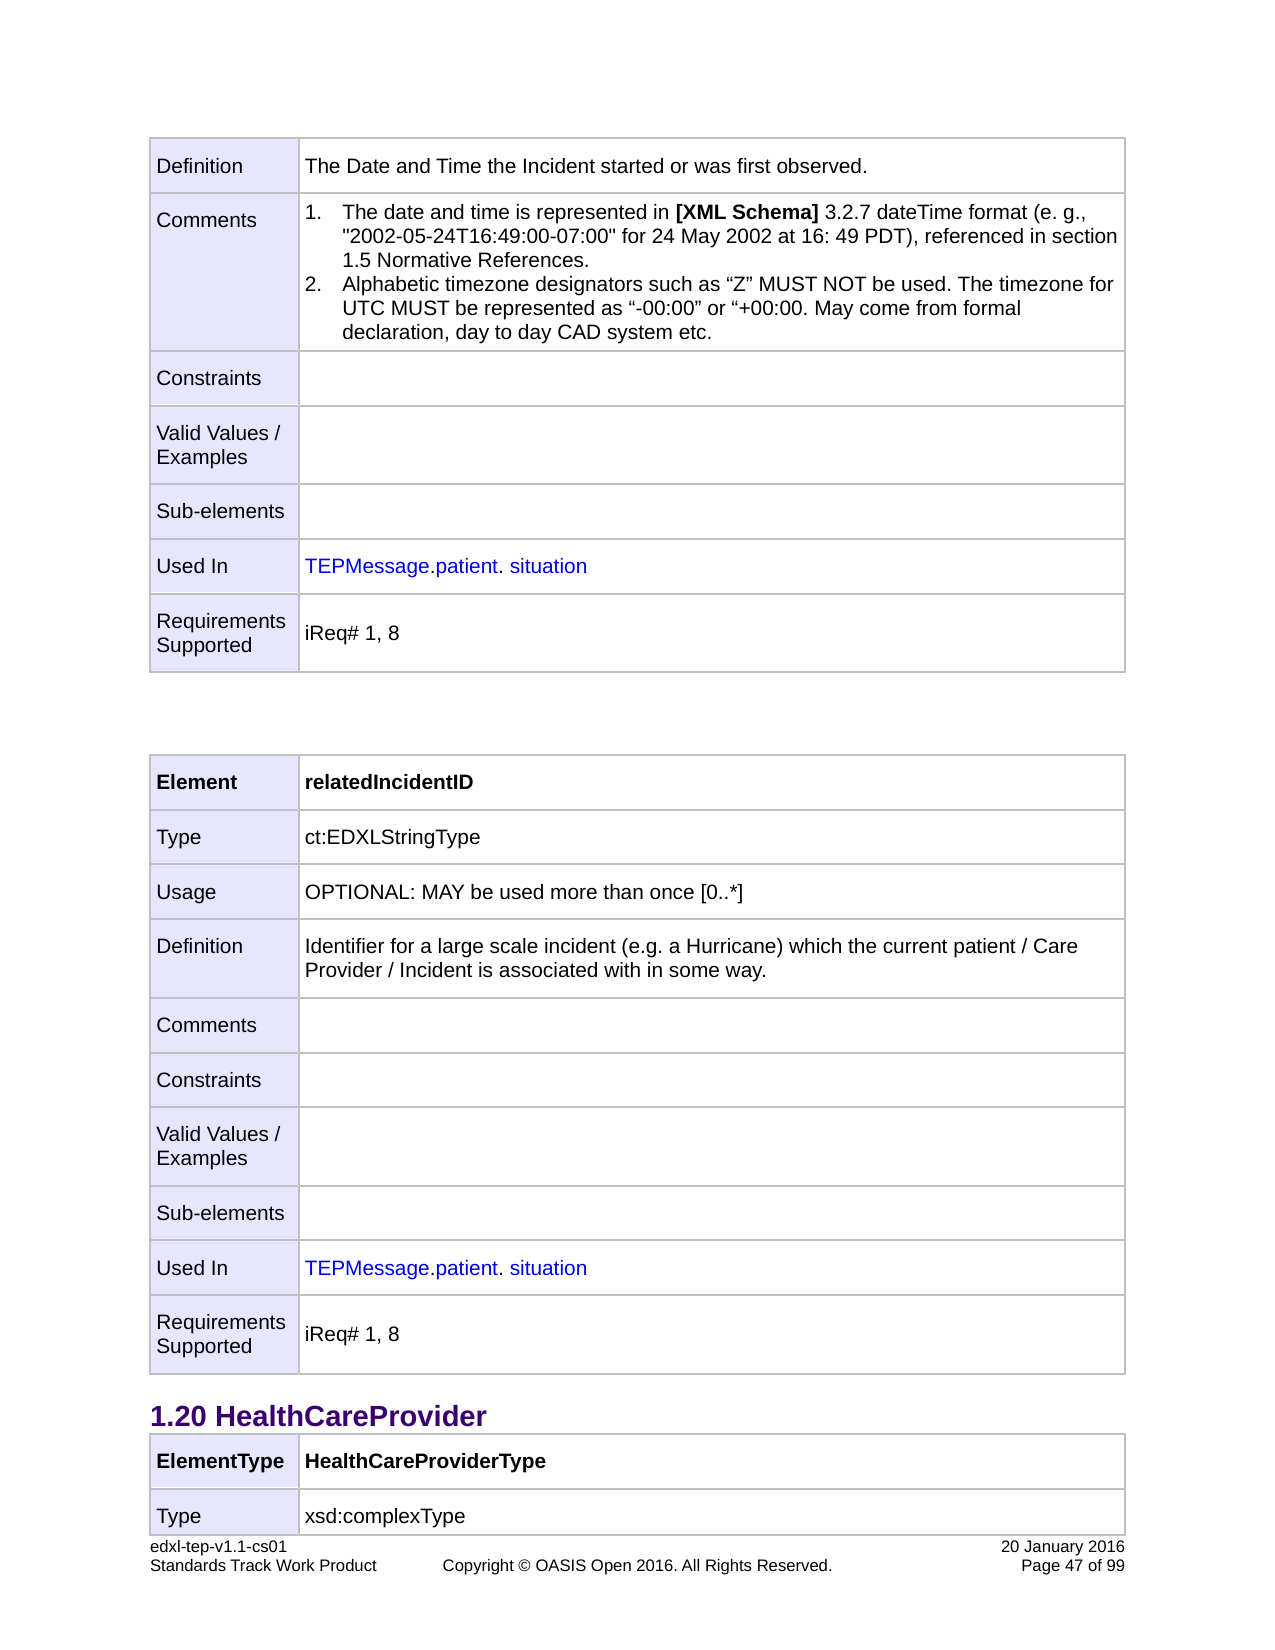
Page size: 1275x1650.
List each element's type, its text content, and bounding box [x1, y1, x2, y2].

table_header Element [151, 756, 298, 809]
table_cell Valid Values / Examples [151, 1108, 298, 1185]
table_cell [300, 407, 1124, 483]
table_cell [300, 999, 1124, 1051]
table_cell TEPMessage.patient. situation [300, 1241, 1124, 1294]
table_cell Sub-elements [151, 1187, 298, 1239]
table_header HealthCareProviderType [300, 1435, 1124, 1487]
table_cell The Date and Time the Incident started or was first observed. [300, 139, 1124, 192]
table_header relatedIncidentID [300, 756, 1124, 809]
table_cell ct:EDXLStringType [300, 811, 1124, 863]
table_cell Requirements Supported [151, 595, 298, 671]
table_header ElementType [151, 1435, 298, 1487]
table_cell Sub-elements [151, 485, 298, 538]
table_cell Definition [151, 139, 298, 192]
table_cell Usage [151, 865, 298, 918]
table_cell [300, 1108, 1124, 1185]
table_cell iReq# 1, 8 [300, 1296, 1124, 1373]
table_cell Constraints [151, 352, 298, 404]
table_cell Type [151, 811, 298, 863]
table_cell Used In [151, 1241, 298, 1294]
table_cell TEPMessage.patient. situation [300, 540, 1124, 592]
table_cell Used In [151, 540, 298, 592]
table_cell [300, 352, 1124, 404]
table_cell Definition [151, 920, 298, 997]
table_cell xsd:complexType [300, 1490, 1124, 1534]
table_cell Requirements Supported [151, 1296, 298, 1373]
table_cell [300, 485, 1124, 538]
table_cell Type [151, 1490, 298, 1534]
table_cell iReq# 1, 8 [300, 595, 1124, 671]
table_cell Constraints [151, 1054, 298, 1106]
table_cell [300, 1187, 1124, 1239]
table_cell The date and time is represented in [XML Schema] 3.2.7 dateTime format (e. g., "2002-05-24T16:49:00-07:00" for 24 May 2002 at 16: 49 PDT), referenced in section 1.5 Normative References. Alphabetic timezone designators such as “Z” MUST NOT be used. The timezone for UTC MUST be represented as “-00:00” or “+00:00. May come from formal declaration, day to day CAD system etc. [300, 194, 1124, 350]
table_cell [300, 1054, 1124, 1106]
subtitle HealthCareProvider [150, 1399, 1125, 1433]
table_cell Comments [151, 999, 298, 1051]
table_cell Comments [151, 194, 298, 350]
table_cell Identifier for a large scale incident (e.g. a Hurricane) which the current patient / Care Provider / Incident is associated with in some way. [300, 920, 1124, 997]
table_cell Valid Values / Examples [151, 407, 298, 483]
table_cell OPTIONAL: MAY be used more than once [0..*] [300, 865, 1124, 918]
